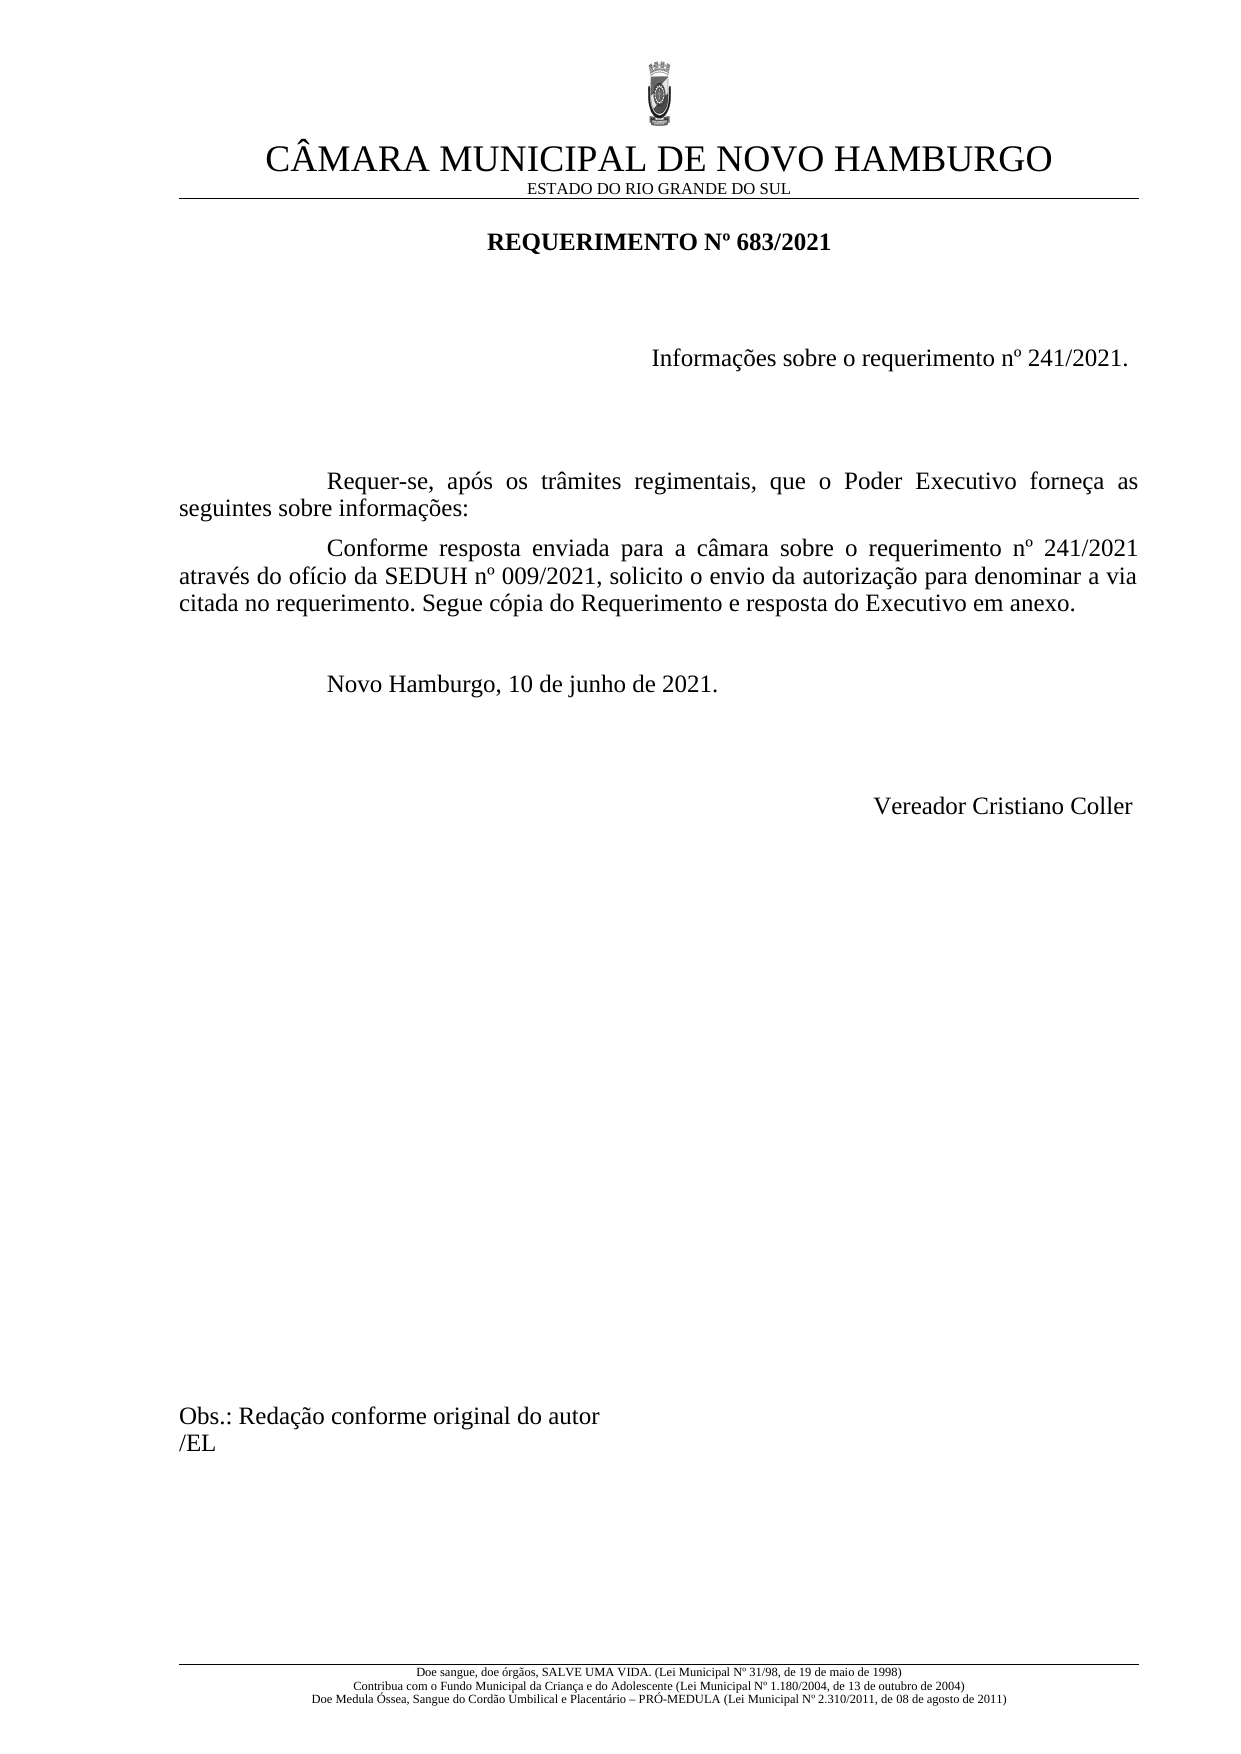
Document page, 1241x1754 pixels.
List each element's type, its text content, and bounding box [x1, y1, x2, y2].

text Vereador Cristiano Coller [179, 792, 1139, 820]
title REQUERIMENTO Nº 683/2021 [179, 228, 1139, 256]
text Conforme resposta enviada para a câmara sobre o requerimento nº 241/2021 através do ofício da SEDUH nº 009/2021, solicito o envio da autorização para denominar a via citada no requerimento. Segue cópia do Requerimento e resposta do Executivo em anexo. [179, 534, 1139, 617]
text /EL [179, 1429, 1139, 1457]
text Requer-se, após os trâmites regimentais, que o Poder Executivo forneça as seguintes sobre informações: [179, 467, 1139, 522]
text Novo Hamburgo, 10 de junho de 2021. [179, 670, 1139, 698]
text Informações sobre o requerimento nº 241/2021. [651, 344, 1139, 372]
text Obs.: Redação conforme original do autor [179, 1402, 1139, 1429]
